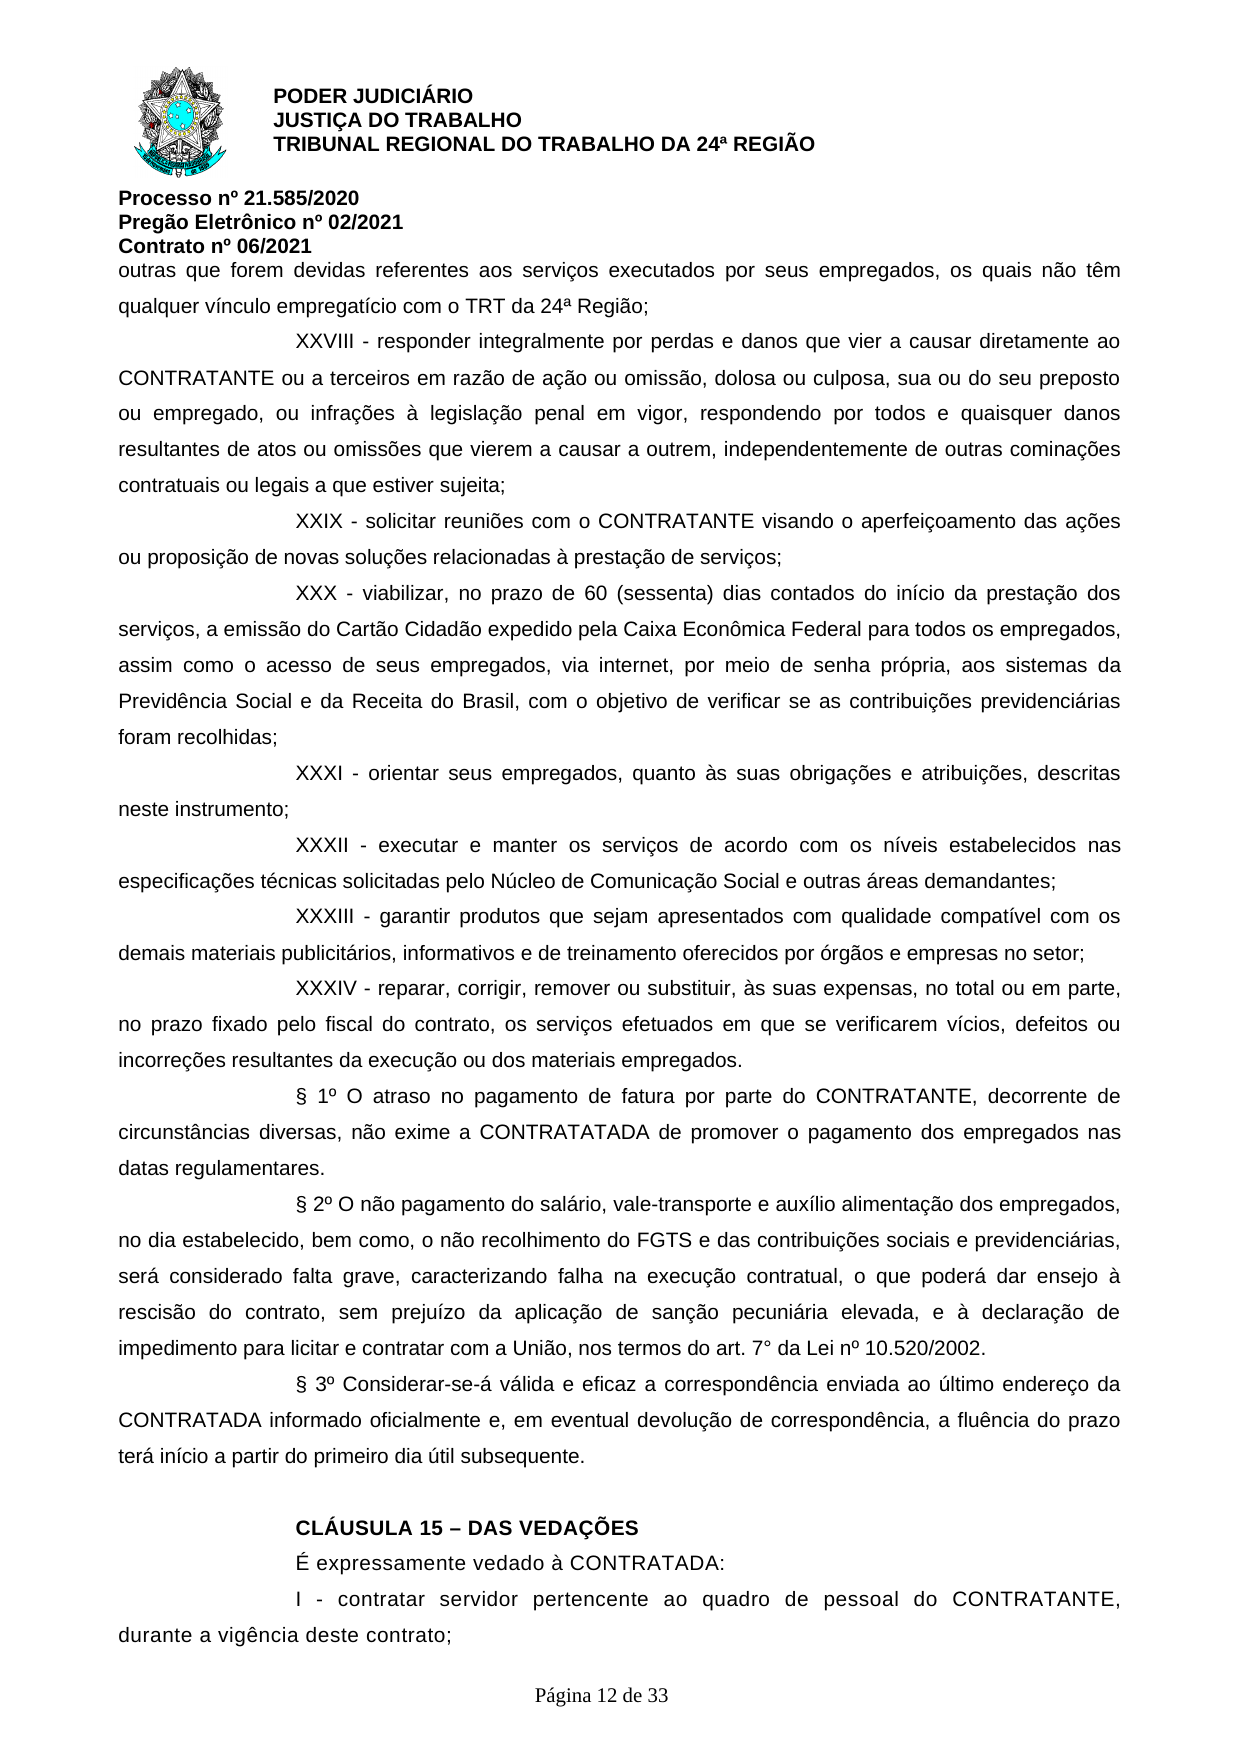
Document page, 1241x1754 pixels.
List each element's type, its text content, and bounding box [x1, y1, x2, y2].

picture [133, 66, 228, 178]
text XXX - viabilizar, no prazo de 60 (sessenta) dias contados do início da prestação dos serviços, a emissão do Cartão Cidadão expedido pela Caixa Econômica Federal para todos os empregados, assim como o acesso de seus empregados, via internet, por meio de senha própria, aos sistemas da Previdência Social e da Receita do Brasil, com o objetivo de verificar se as contribuições previdenciárias foram recolhidas; [118, 581, 1122, 749]
text § 2º O não pagamento do salário, vale-transporte e auxílio alimentação dos empregados, no dia estabelecido, bem como, o não recolhimento do FGTS e das contribuições sociais e previdenciárias, será considerado falta grave, caracterizando falha na execução contratual, o que poderá dar ensejo à rescisão do contrato, sem prejuízo da aplicação de sanção pecuniária elevada, e à declaração de impedimento para licitar e contratar com a União, nos termos do art. 7° da Lei nº 10.520/2002. [118, 1192, 1122, 1359]
text XXXIV - reparar, corrigir, remover ou substituir, às suas expensas, no total ou em parte, no prazo fixado pelo fiscal do contrato, os serviços efetuados em que se verificarem vícios, defeitos ou incorreções resultantes da execução ou dos materiais empregados. [118, 976, 1122, 1072]
text XXIX - solicitar reuniões com o CONTRATANTE visando o aperfeiçoamento das ações ou proposição de novas soluções relacionadas à prestação de serviços; [118, 509, 1122, 569]
text outras que forem devidas referentes aos serviços executados por seus empregados, os quais não têm qualquer vínculo empregatício com o TRT da 24ª Região; [118, 257, 1122, 317]
text § 3º Considerar-se-á válida e eficaz a correspondência enviada ao último endereço da CONTRATADA informado oficialmente e, em eventual devolução de correspondência, a fluência do prazo terá início a partir do primeiro dia útil subsequente. [118, 1372, 1122, 1467]
text CLÁUSULA 15 – DAS VEDAÇÕES [118, 1515, 1119, 1539]
text XXXIII - garantir produtos que sejam apresentados com qualidade compatível com os demais materiais publicitários, informativos e de treinamento oferecidos por órgãos e empresas no setor; [118, 904, 1122, 964]
text É expressamente vedado à CONTRATADA: [118, 1551, 1122, 1575]
text I - contratar servidor pertencente ao quadro de pessoal do CONTRATANTE, durante a vigência deste contrato; [118, 1587, 1122, 1647]
text § 1º O atraso no pagamento de fatura por parte do CONTRATANTE, decorrente de circunstâncias diversas, não exime a CONTRATATADA de promover o pagamento dos empregados nas datas regulamentares. [118, 1084, 1122, 1180]
text XXVIII - responder integralmente por perdas e danos que vier a causar diretamente ao CONTRATANTE ou a terceiros em razão de ação ou omissão, dolosa ou culposa, sua ou do seu preposto ou empregado, ou infrações à legislação penal em vigor, respondendo por todos e quaisquer danos resultantes de atos ou omissões que vierem a causar a outrem, independentemente de outras cominações contratuais ou legais a que estiver sujeita; [118, 329, 1122, 497]
text XXXII - executar e manter os serviços de acordo com os níveis estabelecidos nas especificações técnicas solicitadas pelo Núcleo de Comunicação Social e outras áreas demandantes; [118, 832, 1122, 892]
text XXXI - orientar seus empregados, quanto às suas obrigações e atribuições, descritas neste instrumento; [118, 761, 1122, 821]
